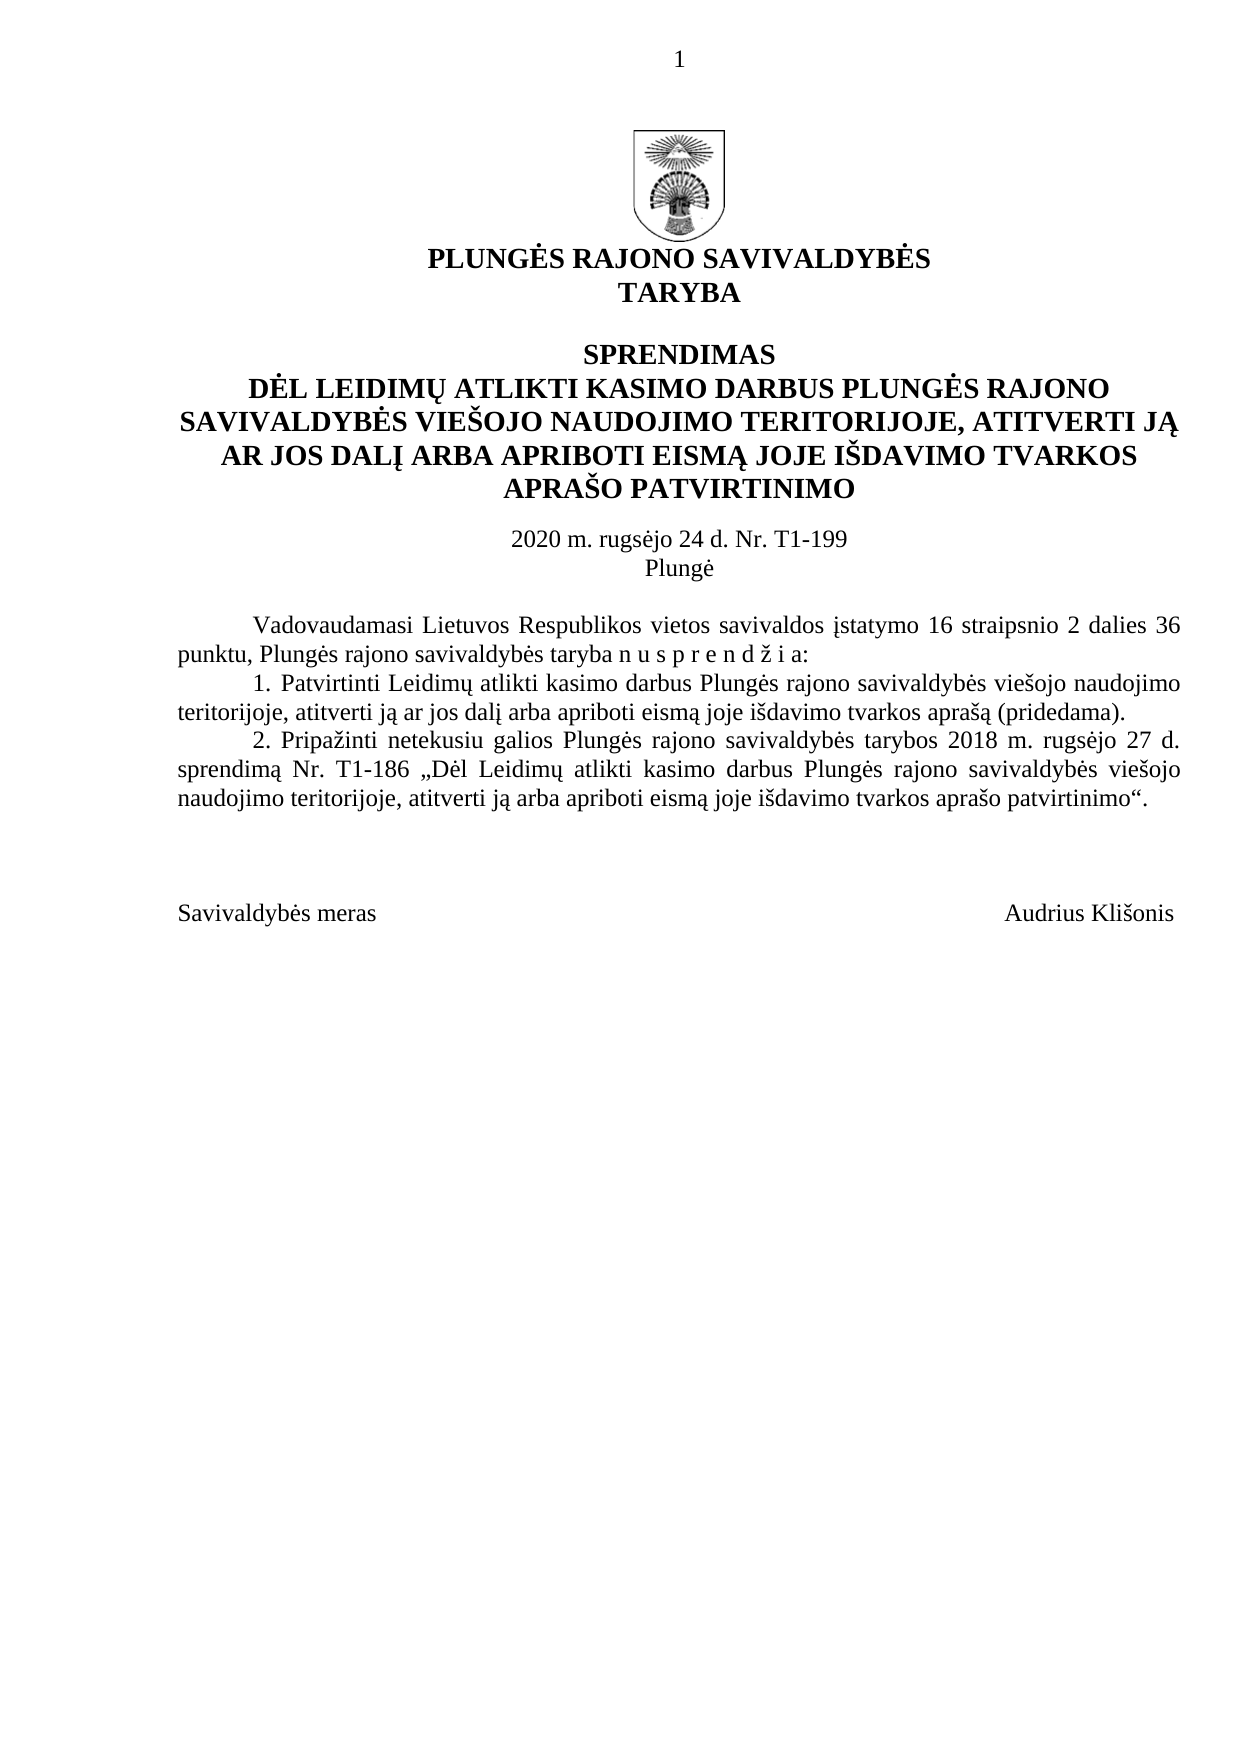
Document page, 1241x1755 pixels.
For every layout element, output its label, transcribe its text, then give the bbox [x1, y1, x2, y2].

text 2020 m. rugsėjo 24 d. Nr. T1-199 [177, 524, 1181, 553]
text 1. Patvirtinti Leidimų atlikti kasimo darbus Plungės rajono savivaldybės viešojo naudojimo teritorijoje, atitverti ją ar jos dalį arba apriboti eismą joje išdavimo tvarkos aprašą (pridedama). [177, 668, 1181, 726]
text DĖL LEIDIMŲ ATLIKTI KASIMO DARBUS PLUNGĖS RAJONO SAVIVALDYBĖS VIEŠOJO NAUDOJIMO TERITORIJOJE, ATITVERTI JĄ AR JOS DALĮ ARBA APRIBOTI EISMĄ JOJE IŠDAVIMO TVARKOS APRAŠO PATVIRTINIMO [177, 371, 1181, 505]
text Vadovaudamasi Lietuvos Respublikos vietos savivaldos įstatymo 16 straipsnio 2 dalies 36 punktu, Plungės rajono savivaldybės taryba n u s p r e n d ž i a: [177, 611, 1181, 668]
text Savivaldybės meras Audrius Klišonis [177, 898, 1181, 927]
text Plungė [177, 553, 1181, 582]
text 2. Pripažinti netekusiu galios Plungės rajono savivaldybės tarybos 2018 m. rugsėjo 27 d. sprendimą Nr. T1-186 „Dėl Leidimų atlikti kasimo darbus Plungės rajono savivaldybės viešojo naudojimo teritorijoje, atitverti ją arba apriboti eismą joje išdavimo tvarkos aprašo patvirtinimo“. [177, 726, 1181, 812]
text SPRENDIMAS [177, 337, 1181, 371]
text TARYBA [177, 275, 1181, 309]
text PLUNGĖS RAJONO SAVIVALDYBĖS [177, 242, 1181, 275]
